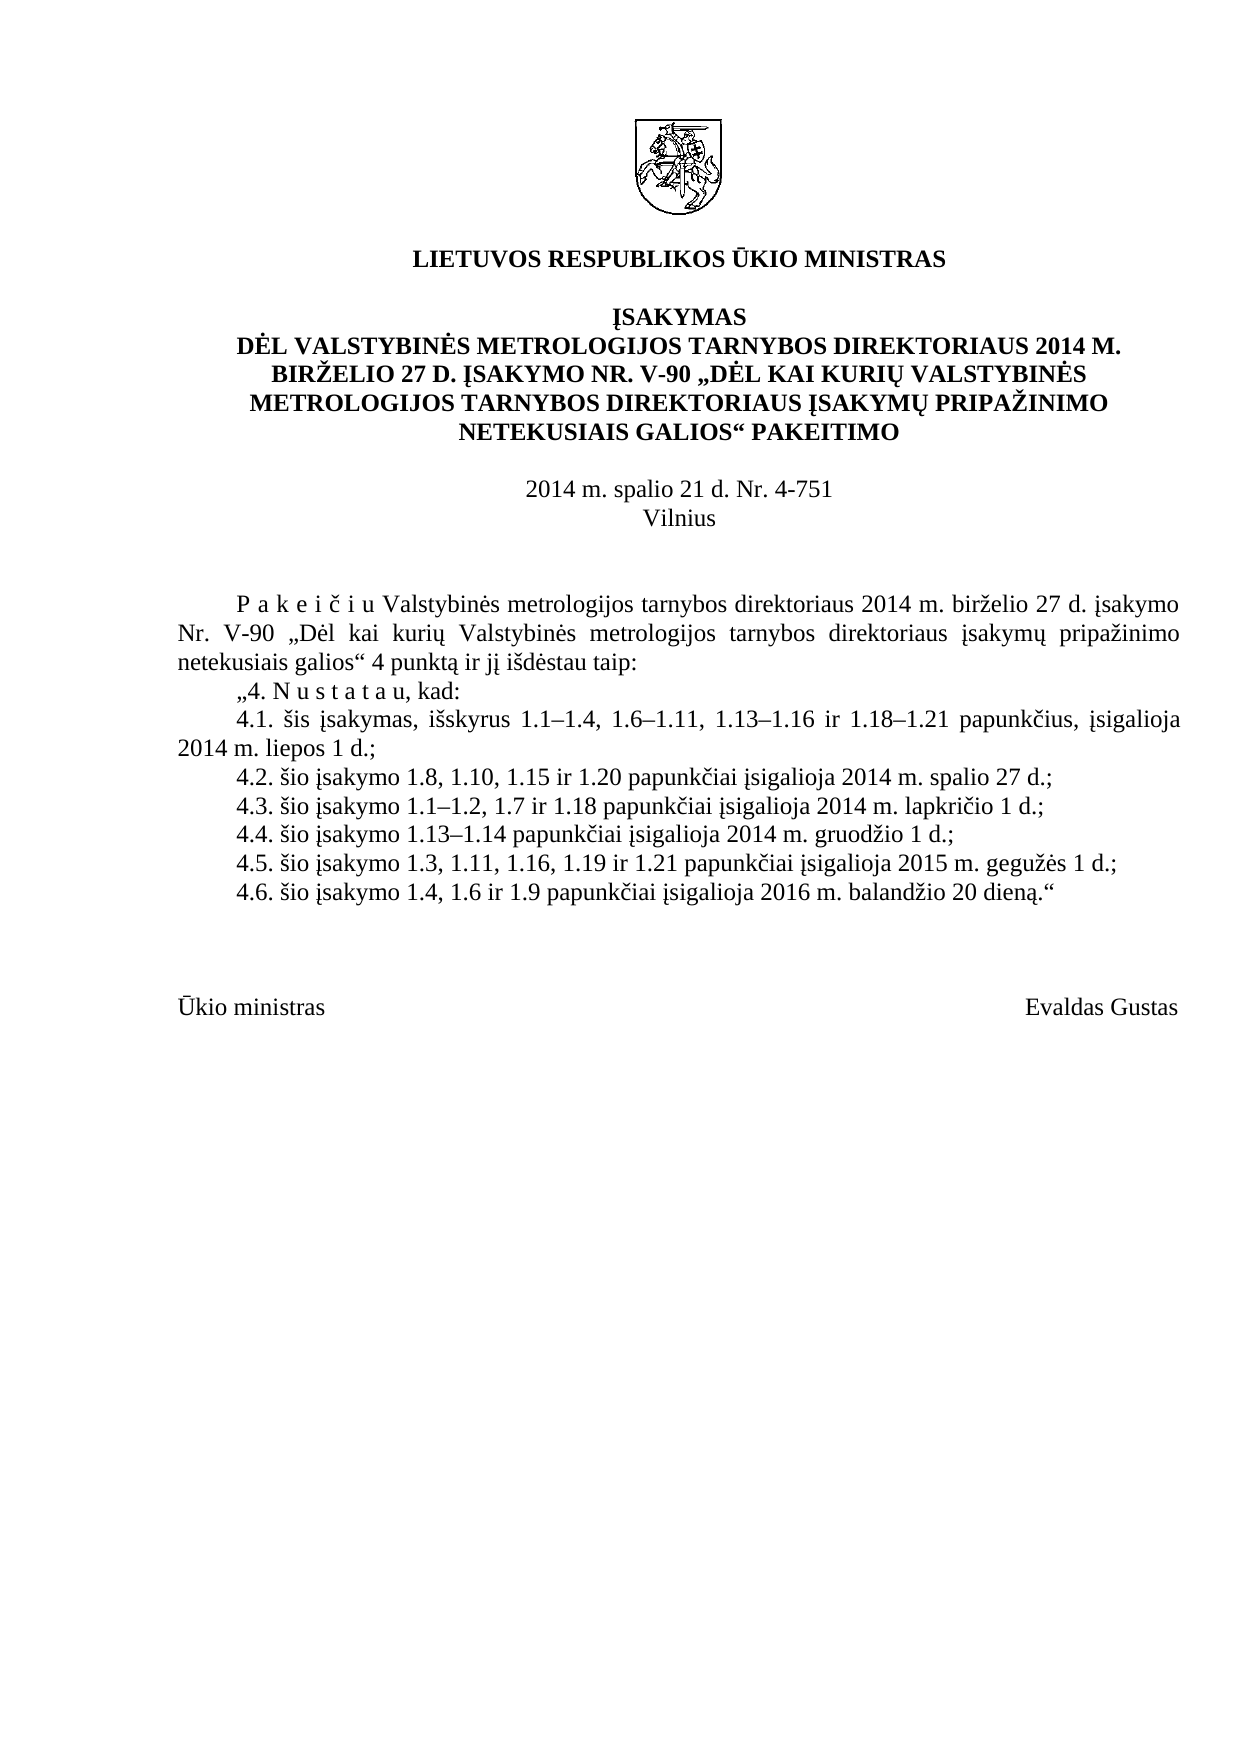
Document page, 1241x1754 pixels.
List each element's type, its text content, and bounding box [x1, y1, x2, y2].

text LIETUVOS RESPUBLIKOS ŪKIO MINISTRAS [177, 244, 1181, 273]
text „4. N u s t a t a u, kad: [177, 676, 1181, 704]
text P a k e i č i u Valstybinės metrologijos tarnybos direktoriaus 2014 m. birželio 27 d. įsakymo Nr. V-90 „Dėl kai kurių Valstybinės metrologijos tarnybos direktoriaus įsakymų pripažinimo netekusiais galios“ 4 punktą ir jį išdėstau taip: [177, 589, 1181, 676]
text 4.4. šio įsakymo 1.13–1.14 papunkčiai įsigalioja 2014 m. gruodžio 1 d.; [177, 819, 1181, 848]
text DĖL VALSTYBINĖS METROLOGIJOS TARNYBOS DIREKTORIAUS 2014 M. BIRŽELIO 27 D. ĮSAKYMO NR. V-90 „DĖL KAI KURIŲ VALSTYBINĖS METROLOGIJOS TARNYBOS DIREKTORIAUS ĮSAKYMŲ PRIPAŽINIMO NETEKUSIAIS GALIOS“ PAKEITIMO [177, 331, 1181, 446]
text ĮSAKYMAS [177, 302, 1181, 331]
text 4.1. šis įsakymas, išskyrus 1.1–1.4, 1.6–1.11, 1.13–1.16 ir 1.18–1.21 papunkčius, įsigalioja 2014 m. liepos 1 d.; [177, 704, 1181, 762]
text Ūkio ministras Evaldas Gustas [177, 992, 1181, 1021]
text Vilnius [177, 503, 1181, 532]
text 4.6. šio įsakymo 1.4, 1.6 ir 1.9 papunkčiai įsigalioja 2016 m. balandžio 20 dieną.“ [177, 877, 1181, 906]
text 4.2. šio įsakymo 1.8, 1.10, 1.15 ir 1.20 papunkčiai įsigalioja 2014 m. spalio 27 d.; [177, 762, 1181, 791]
text 4.5. šio įsakymo 1.3, 1.11, 1.16, 1.19 ir 1.21 papunkčiai įsigalioja 2015 m. gegužės 1 d.; [177, 848, 1181, 877]
text 4.3. šio įsakymo 1.1–1.2, 1.7 ir 1.18 papunkčiai įsigalioja 2014 m. lapkričio 1 d.; [177, 791, 1181, 819]
text 2014 m. spalio 21 d. Nr. 4-751 [177, 474, 1181, 503]
